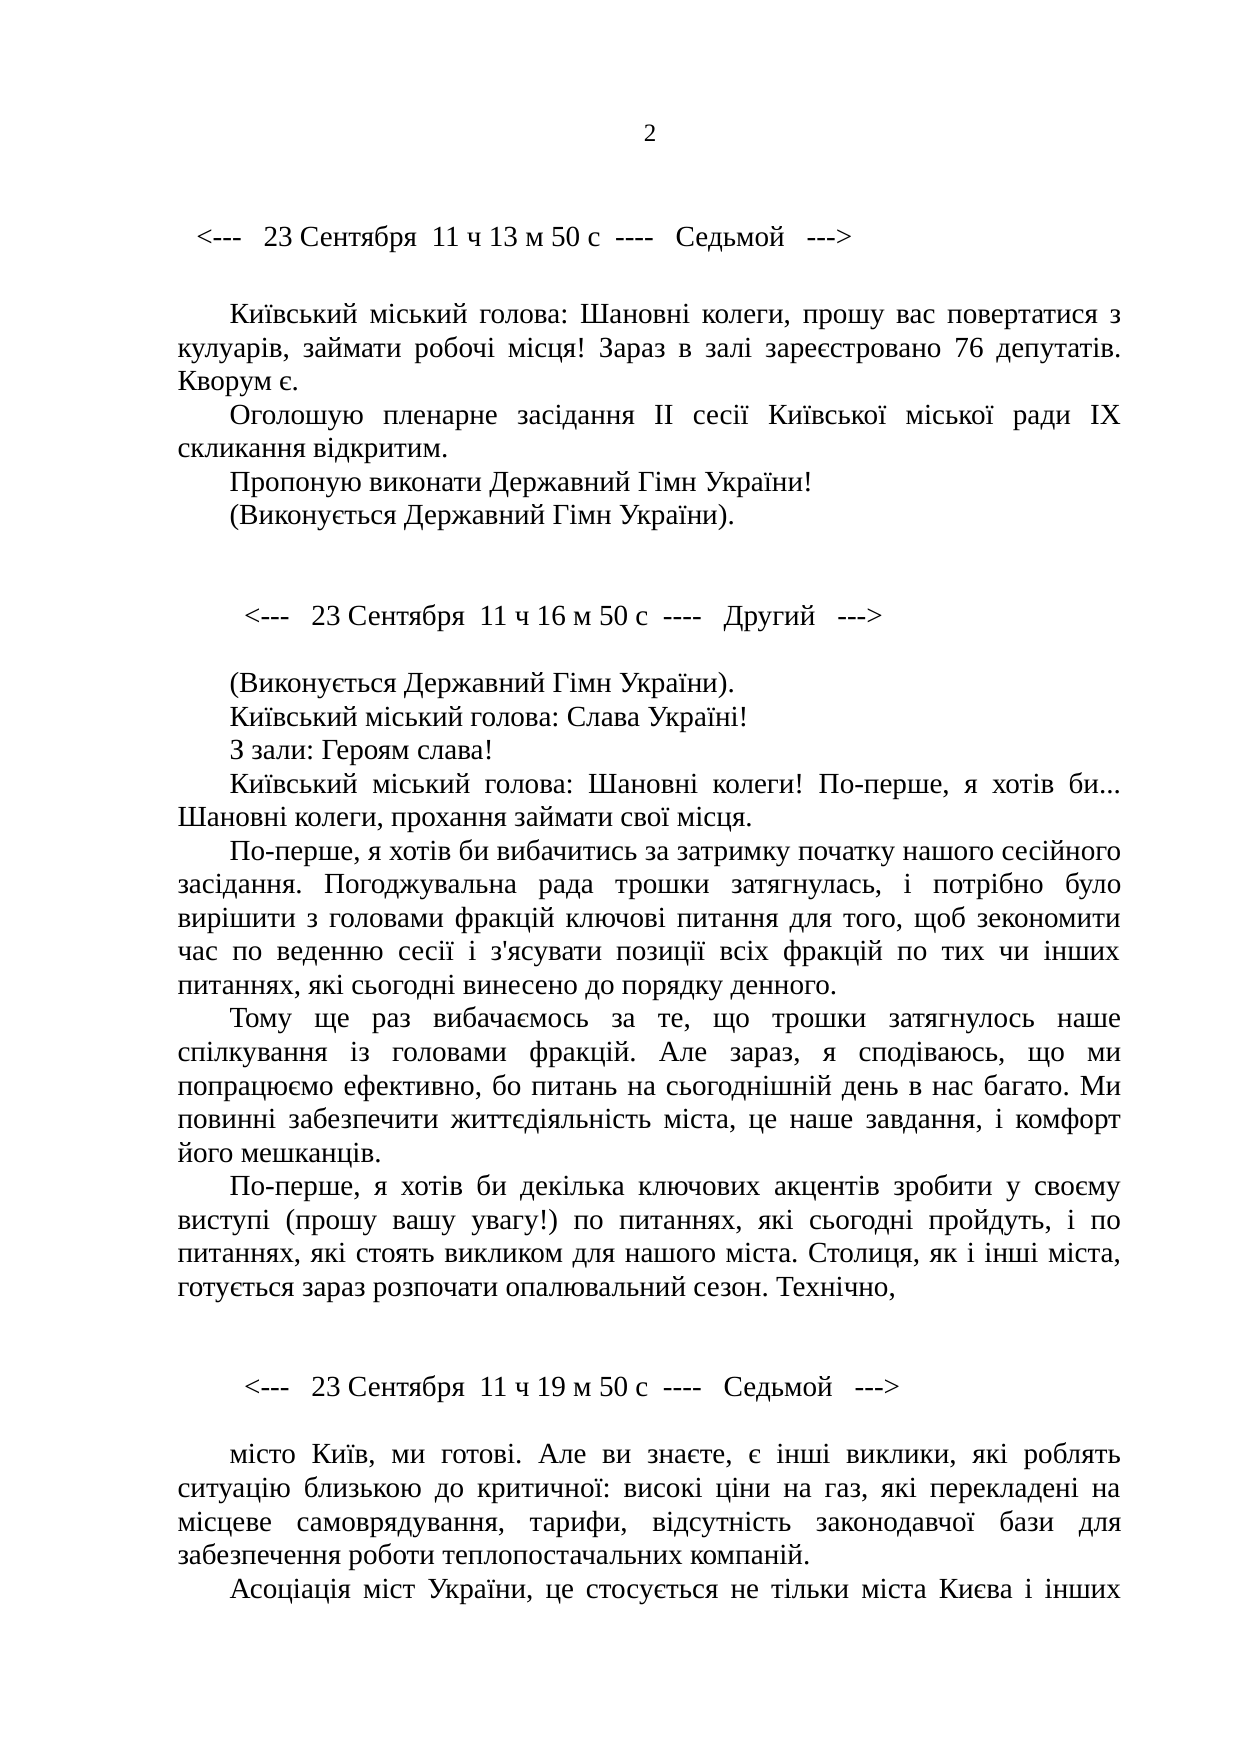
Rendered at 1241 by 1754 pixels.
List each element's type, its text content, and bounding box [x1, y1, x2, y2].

text Оголошую пленарне засідання ІІ сесії Київської міської ради ІХ скликання відкритим. [177, 397, 1122, 464]
text Київський міський голова: Слава Україні! [177, 699, 1122, 732]
text Тому ще раз вибачаємось за те, що трошки затягнулось наше спілкування із головами фракцій. Але зараз, я сподіваюсь, що ми попрацюємо ефективно, бо питань на сьогоднішній день в нас багато. Ми повинні забезпечити життєдіяльність міста, це наше завдання, і комфорт його мешканців. [177, 1001, 1122, 1168]
text По-перше, я хотів би декілька ключових акцентів зробити у своєму виступі (прошу вашу увагу!) по питаннях, які сьогодні пройдуть, і по питаннях, які стоять викликом для нашого міста. Столиця, як і інші міста, готується зараз розпочати опалювальний сезон. Технічно, [177, 1168, 1122, 1302]
text Київський міський голова: Шановні колеги, прошу вас повертатися з кулуарів, займати робочі місця! Зараз в залі зареєстровано 76 депутатів. Кворум є. [177, 296, 1122, 397]
text З зали: Героям слава! [177, 732, 1122, 766]
text Київський міський голова: Шановні колеги! По-перше, я хотів би... Шановні колеги, прохання займати свої місця. [177, 766, 1122, 833]
text місто Київ, ми готові. Але ви знаєте, є інші виклики, які роблять ситуацію близькою до критичної: високі ціни на газ, які перекладені на місцеве самоврядування, тарифи, відсутність законодавчої бази для забезпечення роботи теплопостачальних компаній. [177, 1437, 1122, 1571]
text Пропоную виконати Державний Гімн України! [177, 464, 1122, 497]
text Асоціація міст України, це стосується не тільки міста Києва і інших [177, 1571, 1122, 1604]
text (Виконується Державний Гімн України). [177, 665, 1122, 699]
text <--- 23 Сентября 11 ч 19 м 50 с ---- Седьмой ---> [177, 1369, 1122, 1403]
text (Виконується Державний Гімн України). [177, 497, 1122, 531]
text <--- 23 Сентября 11 ч 16 м 50 с ---- Другий ---> [177, 598, 1122, 632]
text <--- 23 Сентября 11 ч 13 м 50 с ---- Седьмой ---> [177, 176, 1122, 263]
text По-перше, я хотів би вибачитись за затримку початку нашого сесійного засідання. Погоджувальна рада трошки затягнулась, і потрібно було вирішити з головами фракцій ключові питання для того, щоб зекономити час по веденню сесії і з'ясувати позиції всіх фракцій по тих чи інших питаннях, які сьогодні винесено до порядку денного. [177, 833, 1122, 1001]
